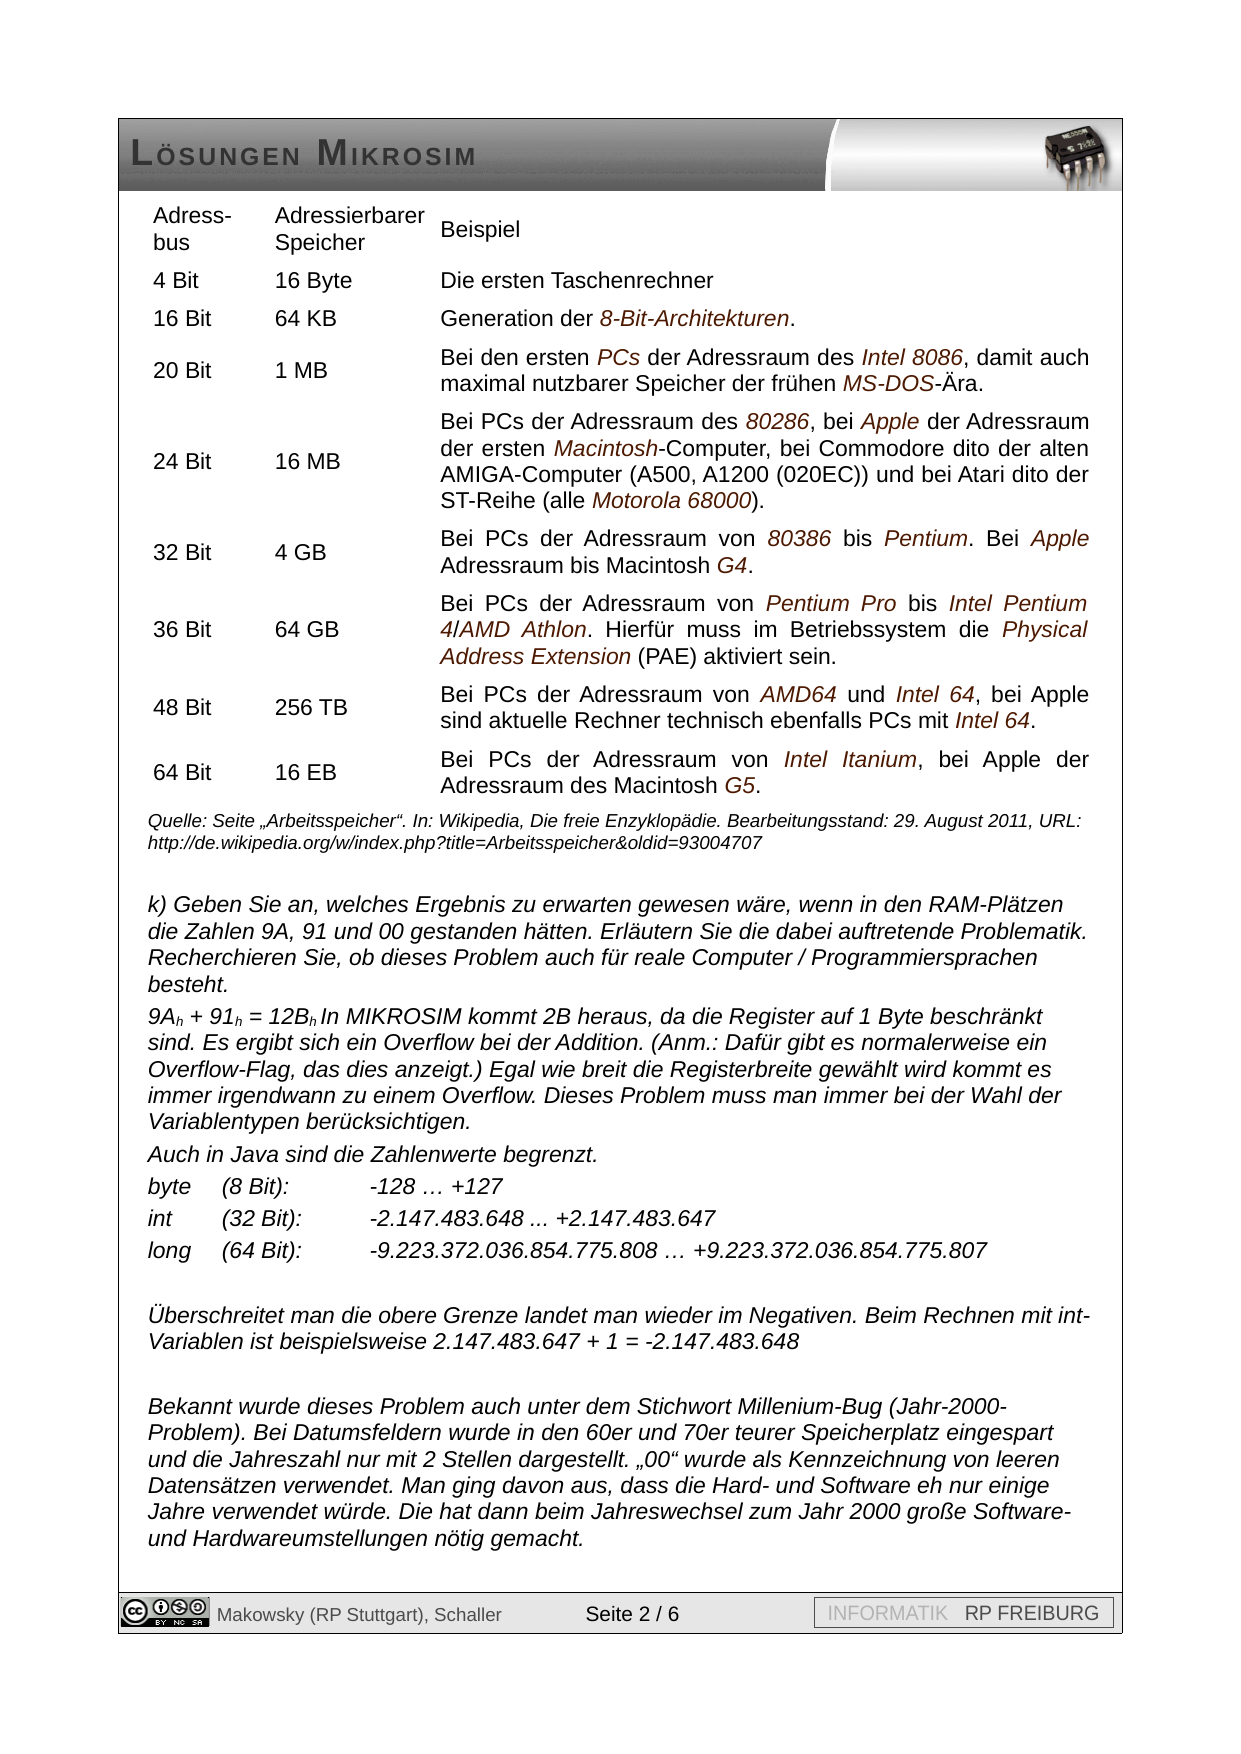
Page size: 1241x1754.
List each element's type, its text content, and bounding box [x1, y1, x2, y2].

table_cell 1 MB [269, 338, 434, 402]
table_header Adress-bus [147, 197, 269, 261]
text 9Ah + 91h = 12Bh In MIKROSIM kommt 2B heraus, da die Register auf 1 Byte beschränkt sind. Es ergibt sich ein Overflow bei der Addition. (Anm.: Dafür gibt es normalerweise ein Overflow-Flag, das dies anzeigt.) Egal wie breit die Registerbreite gewählt wird kommt es immer irgendwann zu einem Overflow. Dieses Problem muss man immer bei der Wahl der Variablentypen berücksichtigen. [148, 1003, 1092, 1134]
table_cell 48 Bit [147, 675, 269, 739]
table_cell 64 Bit [147, 740, 269, 804]
table_cell 36 Bit [147, 584, 269, 675]
table_cell 16 Bit [147, 299, 269, 338]
text byte (8 Bit): -128 … +127 [148, 1173, 1092, 1199]
table_cell 16 MB [269, 402, 434, 519]
text Bekannt wurde dieses Problem auch unter dem Stichwort Millenium-Bug (Jahr-2000-Problem). Bei Datumsfeldern wurde in den 60er und 70er teurer Speicherplatz eingespart und die Jahreszahl nur mit 2 Stellen dargestellt. „00“ wurde als Kennzeichnung von leeren Datensätzen verwendet. Man ging davon aus, dass die Hard- und Software eh nur einige Jahre verwendet würde. Die hat dann beim Jahreswechsel zum Jahr 2000 große Software- und Hardwareumstellungen nötig gemacht. [148, 1393, 1092, 1551]
text k) Geben Sie an, welches Ergebnis zu erwarten gewesen wäre, wenn in den RAM-Plätzen die Zahlen 9A, 91 und 00 gestanden hätten. Erläutern Sie die dabei auftretende Problematik. Recherchieren Sie, ob dieses Problem auch für reale Computer / Programmiersprachen besteht. [148, 891, 1092, 997]
table_cell Generation der 8-Bit-Architekturen. [434, 299, 1095, 338]
table_cell Bei den ersten PCs der Adressraum des Intel 8086, damit auch maximal nutzbarer Speicher der frühen MS-DOS-Ära. [434, 338, 1095, 402]
picture [120, 1597, 210, 1627]
table_cell Die ersten Taschenrechner [434, 261, 1095, 299]
table_cell 4 GB [269, 520, 434, 584]
table_cell Bei PCs der Adressraum des 80286, bei Apple der Adressraum der ersten Macintosh-Computer, bei Commodore dito der alten AMIGA-Computer (A500, A1200 (020EC)) und bei Atari dito der ST-Reihe (alle Motorola 68000). [434, 402, 1095, 519]
table_cell 20 Bit [147, 338, 269, 402]
picture [119, 119, 1122, 191]
table_cell 32 Bit [147, 520, 269, 584]
table_cell 16 Byte [269, 261, 434, 299]
text Überschreitet man die obere Grenze landet man wieder im Negativen. Beim Rechnen mit int-Variablen ist beispielsweise 2.147.483.647 + 1 = -2.147.483.648 [148, 1302, 1092, 1355]
text long (64 Bit): -9.223.372.036.854.775.808 … +9.223.372.036.854.775.807 [148, 1237, 1092, 1264]
table_cell Bei PCs der Adressraum von Intel Itanium, bei Apple der Adressraum des Macintosh G5. [434, 740, 1095, 804]
table_cell 256 TB [269, 675, 434, 739]
text Quelle: Seite „Arbeitsspeicher“. In: Wikipedia, Die freie Enzyklopädie. Bearbeitungsstand: 29. August 2011, URL: http://de.wikipedia.org/w/index.php?title=Arbeitsspeicher&oldid=93004707 [148, 810, 1092, 853]
table_header Adressierbarer Speicher [269, 197, 434, 261]
table_cell 24 Bit [147, 402, 269, 519]
table_cell Bei PCs der Adressraum von 80386 bis Pentium. Bei Apple Adressraum bis Macintosh G4. [434, 520, 1095, 584]
text int (32 Bit): -2.147.483.648 ... +2.147.483.647 [148, 1205, 1092, 1231]
table_cell 16 EB [269, 740, 434, 804]
text Auch in Java sind die Zahlenwerte begrenzt. [148, 1141, 1092, 1167]
table_header Beispiel [434, 197, 1095, 261]
table_cell 4 Bit [147, 261, 269, 299]
table_cell Bei PCs der Adressraum von AMD64 und Intel 64, bei Apple sind aktuelle Rechner technisch ebenfalls PCs mit Intel 64. [434, 675, 1095, 739]
table_cell Bei PCs der Adressraum von Pentium Pro bis Intel Pentium 4/AMD Athlon. Hierfür muss im Betriebssystem die Physical Address Extension (PAE) aktiviert sein. [434, 584, 1095, 675]
table_cell 64 KB [269, 299, 434, 338]
table_cell 64 GB [269, 584, 434, 675]
